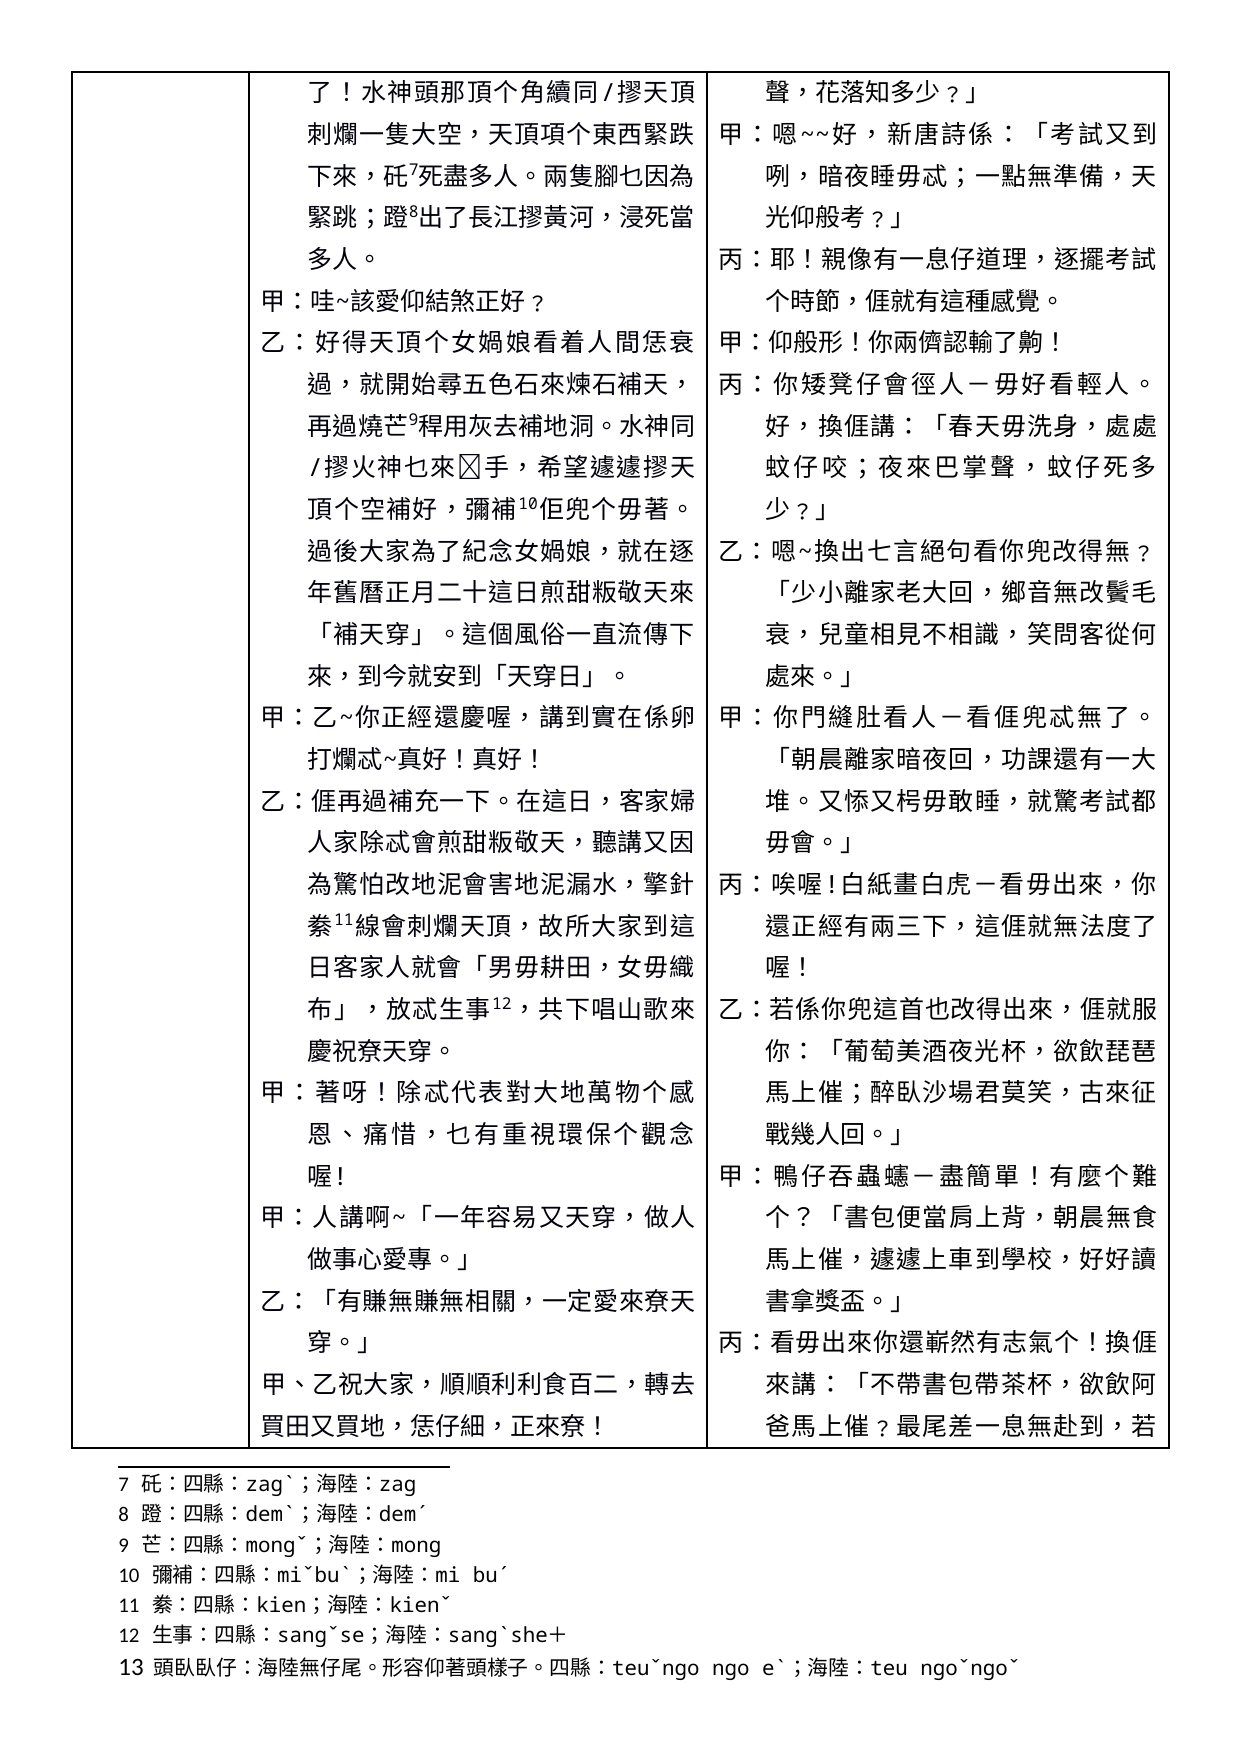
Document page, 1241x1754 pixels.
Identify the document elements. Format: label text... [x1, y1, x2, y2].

table_cell 聲，花落知多少﹖」 甲：嗯~~好，新唐詩係：「考試又到咧，暗夜睡毋忒；一點無準備，天光仰般考﹖」 丙：耶！親像有一息仔道理，逐擺考試个時節，𠊎就有這種感覺。 甲：仰般形！你兩儕認輸了齁！ 丙：你矮凳仔會徑人－毋好看輕人。好，換𠊎講：「春天毋洗身，處處蚊仔咬；夜來巴掌聲，蚊仔死多少﹖」 乙：嗯~換出七言絕句看你兜改得無﹖「少小離家老大回，鄉音無改鬢毛衰，兒童相見不相識，笑問客從何處來。」 甲：你門縫肚看人－看𠊎兜忒無了。「朝晨離家暗夜回，功課還有一大堆。又悿又枵毋敢睡，就驚考試都毋會。」 丙：唉喔!白紙畫白虎－看毋出來，你還正經有兩三下，這𠊎就無法度了喔！ 乙：若係你兜這首也改得出來，𠊎就服你：「葡萄美酒夜光杯，欲飲琵琶馬上催；醉臥沙場君莫笑，古來征戰幾人回。」 甲：鴨仔吞蟲䘆－盡簡單！有麼个難个？「書包便當肩上背，朝晨無食馬上催，遽遽上車到學校，好好讀書拿獎盃。」 丙：看毋出來你還嶄然有志氣个！換𠊎來講：「不帶書包帶茶杯，欲飲阿爸馬上催﹖最尾差一息無赴到，若 [708, 73, 1168, 1447]
table_cell 了！水神頭那頂个角續同/摎天頂刺爛一隻大空，天頂項个東西緊跌下來，矺死盡多人。兩隻腳乜因為緊跳；蹬出了長江摎黃河，浸死當多人。 甲：哇~該愛仰結煞正好﹖ 乙：好得天頂个女媧娘看着人間恁衰過，就開始尋五色石來煉石補天，再過燒芒稈用灰去補地洞。水神同/摎火神乜來𢯭手，希望遽遽摎天頂个空補好，彌補佢兜个毋著。過後大家為了紀念女媧娘，就在逐年舊曆正月二十這日煎甜粄敬天來「補天穿」。這個風俗一直流傳下來，到今就安到「天穿日」。 甲：乙~你正經還慶喔，講到實在係卵打爛忒~真好！真好！ 乙：𠊎再過補充一下。在這日，客家婦人家除忒會煎甜粄敬天，聽講又因為驚怕改地泥會害地泥漏水，擎針絭線會刺爛天頂，故所大家到這日客家人就會「男毋耕田，女毋織布」，放忒生事，共下唱山歌來慶祝尞天穿。 甲：著呀！除忒代表對大地萬物个感恩、痛惜，乜有重視環保个觀念喔! 甲：人講啊~「一年容易又天穿，做人做事心愛專。」 乙：「有賺無賺無相關，一定愛來尞天穿。」 甲、乙祝大家，順順利利食百二，轉去買田又買地，恁仔細，正來尞！ [250, 73, 706, 1447]
table_cell [73, 73, 248, 1447]
